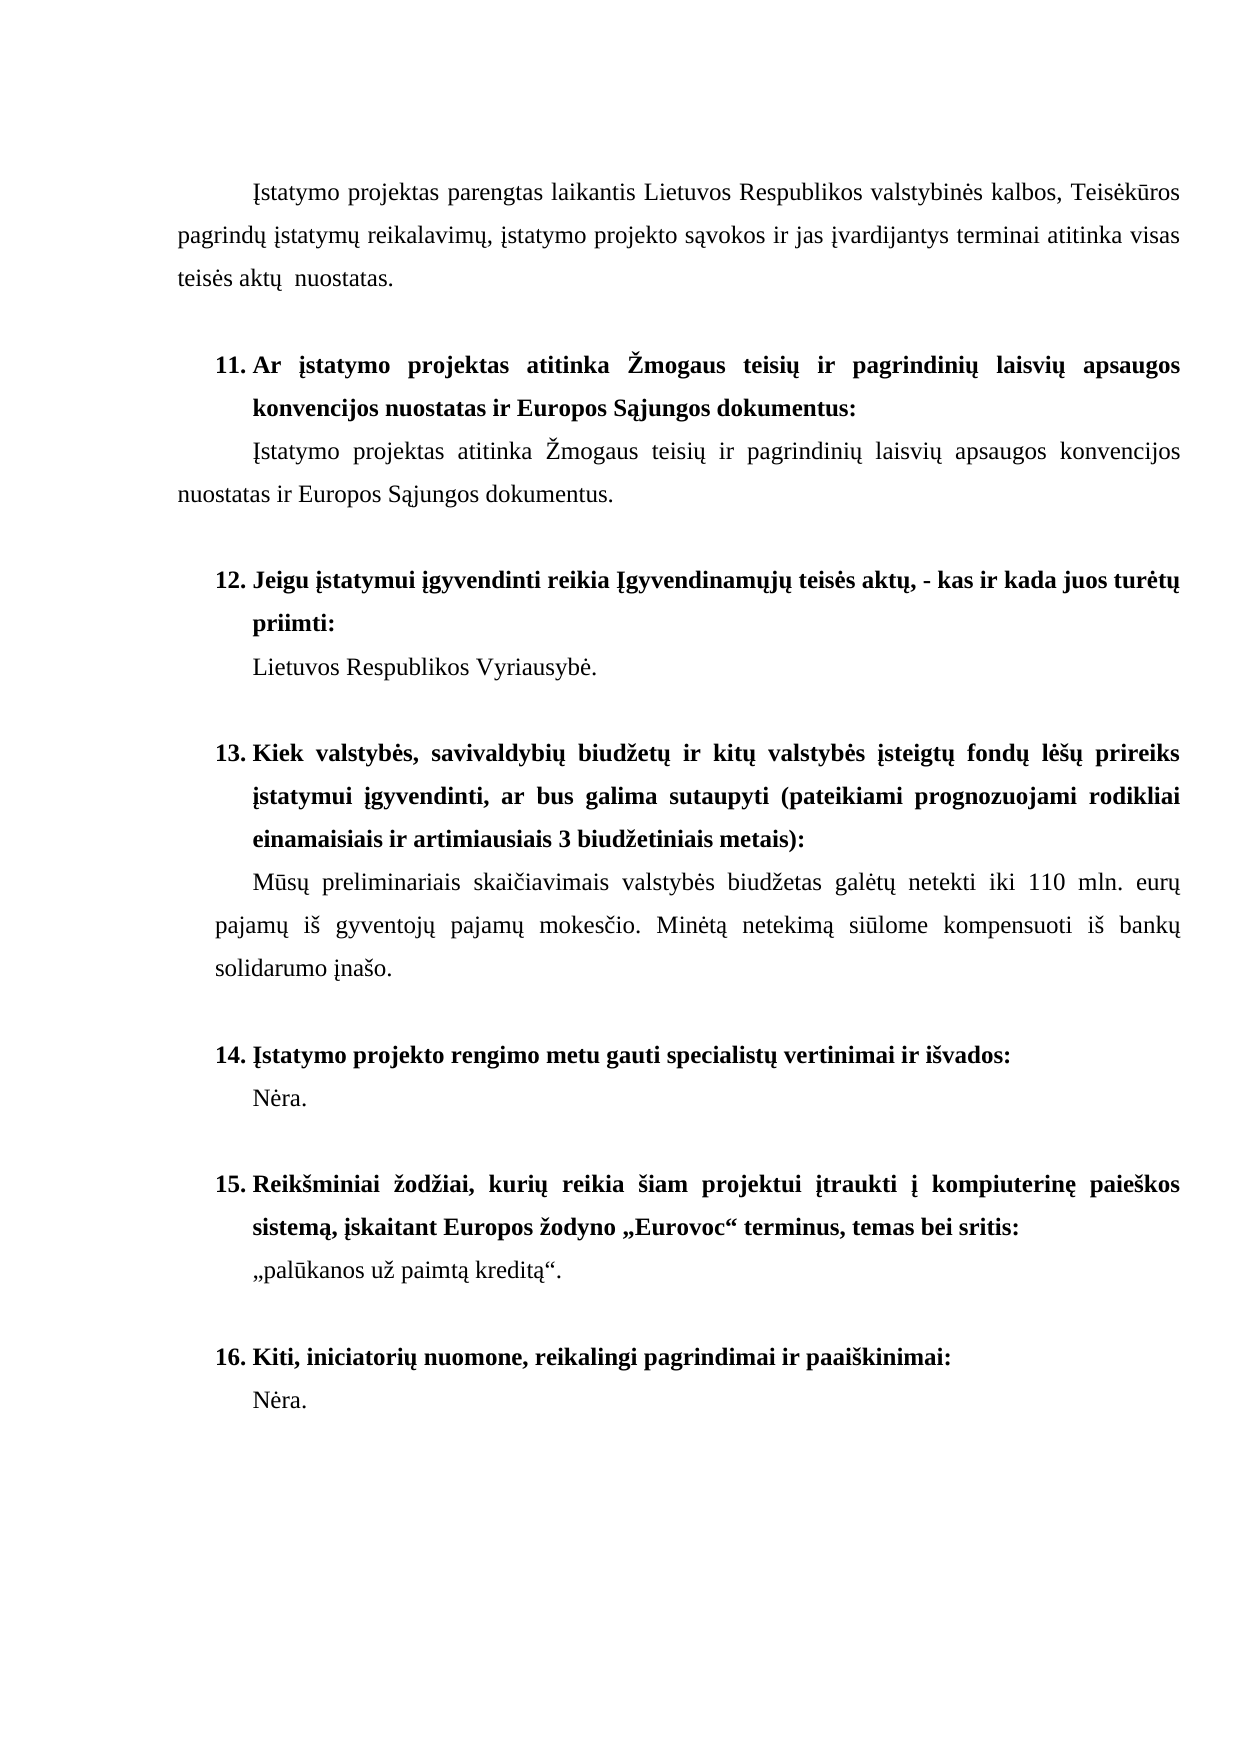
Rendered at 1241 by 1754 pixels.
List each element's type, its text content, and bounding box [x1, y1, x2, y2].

list Reikšminiai žodžiai, kurių reikia šiam projektui įtraukti į kompiuterinę paieškos sistemą, įskaitant Europos žodyno „Eurovoc“ terminus, temas bei sritis: [215, 1169, 1181, 1241]
text Įstatymo projektas parengtas laikantis Lietuvos Respublikos valstybinės kalbos, Teisėkūros pagrindų įstatymų reikalavimų, įstatymo projekto sąvokos ir jas įvardijantys terminai atitinka visas teisės aktų nuostatas. [177, 177, 1181, 292]
text Lietuvos Respublikos Vyriausybė. [252, 652, 1181, 680]
list Įstatymo projekto rengimo metu gauti specialistų vertinimai ir išvados: [215, 1040, 1181, 1068]
list Ar įstatymo projektas atitinka Žmogaus teisių ir pagrindinių laisvių apsaugos konvencijos nuostatas ir Europos Sąjungos dokumentus: [215, 350, 1181, 422]
list Jeigu įstatymui įgyvendinti reikia Įgyvendinamųjų teisės aktų, - kas ir kada juos turėtų priimti: [215, 565, 1181, 637]
list Kiti, iniciatorių nuomone, reikalingi pagrindimai ir paaiškinimai: [215, 1342, 1181, 1370]
text „palūkanos už paimtą kreditą“. [252, 1255, 1181, 1284]
text Nėra. [252, 1083, 1181, 1112]
list Kiek valstybės, savivaldybių biudžetų ir kitų valstybės įsteigtų fondų lėšų prireiks įstatymui įgyvendinti, ar bus galima sutaupyti (pateikiami prognozuojami rodikliai einamaisiais ir artimiausiais 3 biudžetiniais metais): [215, 738, 1181, 853]
text Įstatymo projektas atitinka Žmogaus teisių ir pagrindinių laisvių apsaugos konvencijos nuostatas ir Europos Sąjungos dokumentus. [177, 436, 1181, 508]
text Mūsų preliminariais skaičiavimais valstybės biudžetas galėtų netekti iki 110 mln. eurų pajamų iš gyventojų pajamų mokesčio. Minėtą netekimą siūlome kompensuoti iš bankų solidarumo įnašo. [215, 867, 1181, 982]
text Nėra. [252, 1385, 1181, 1413]
